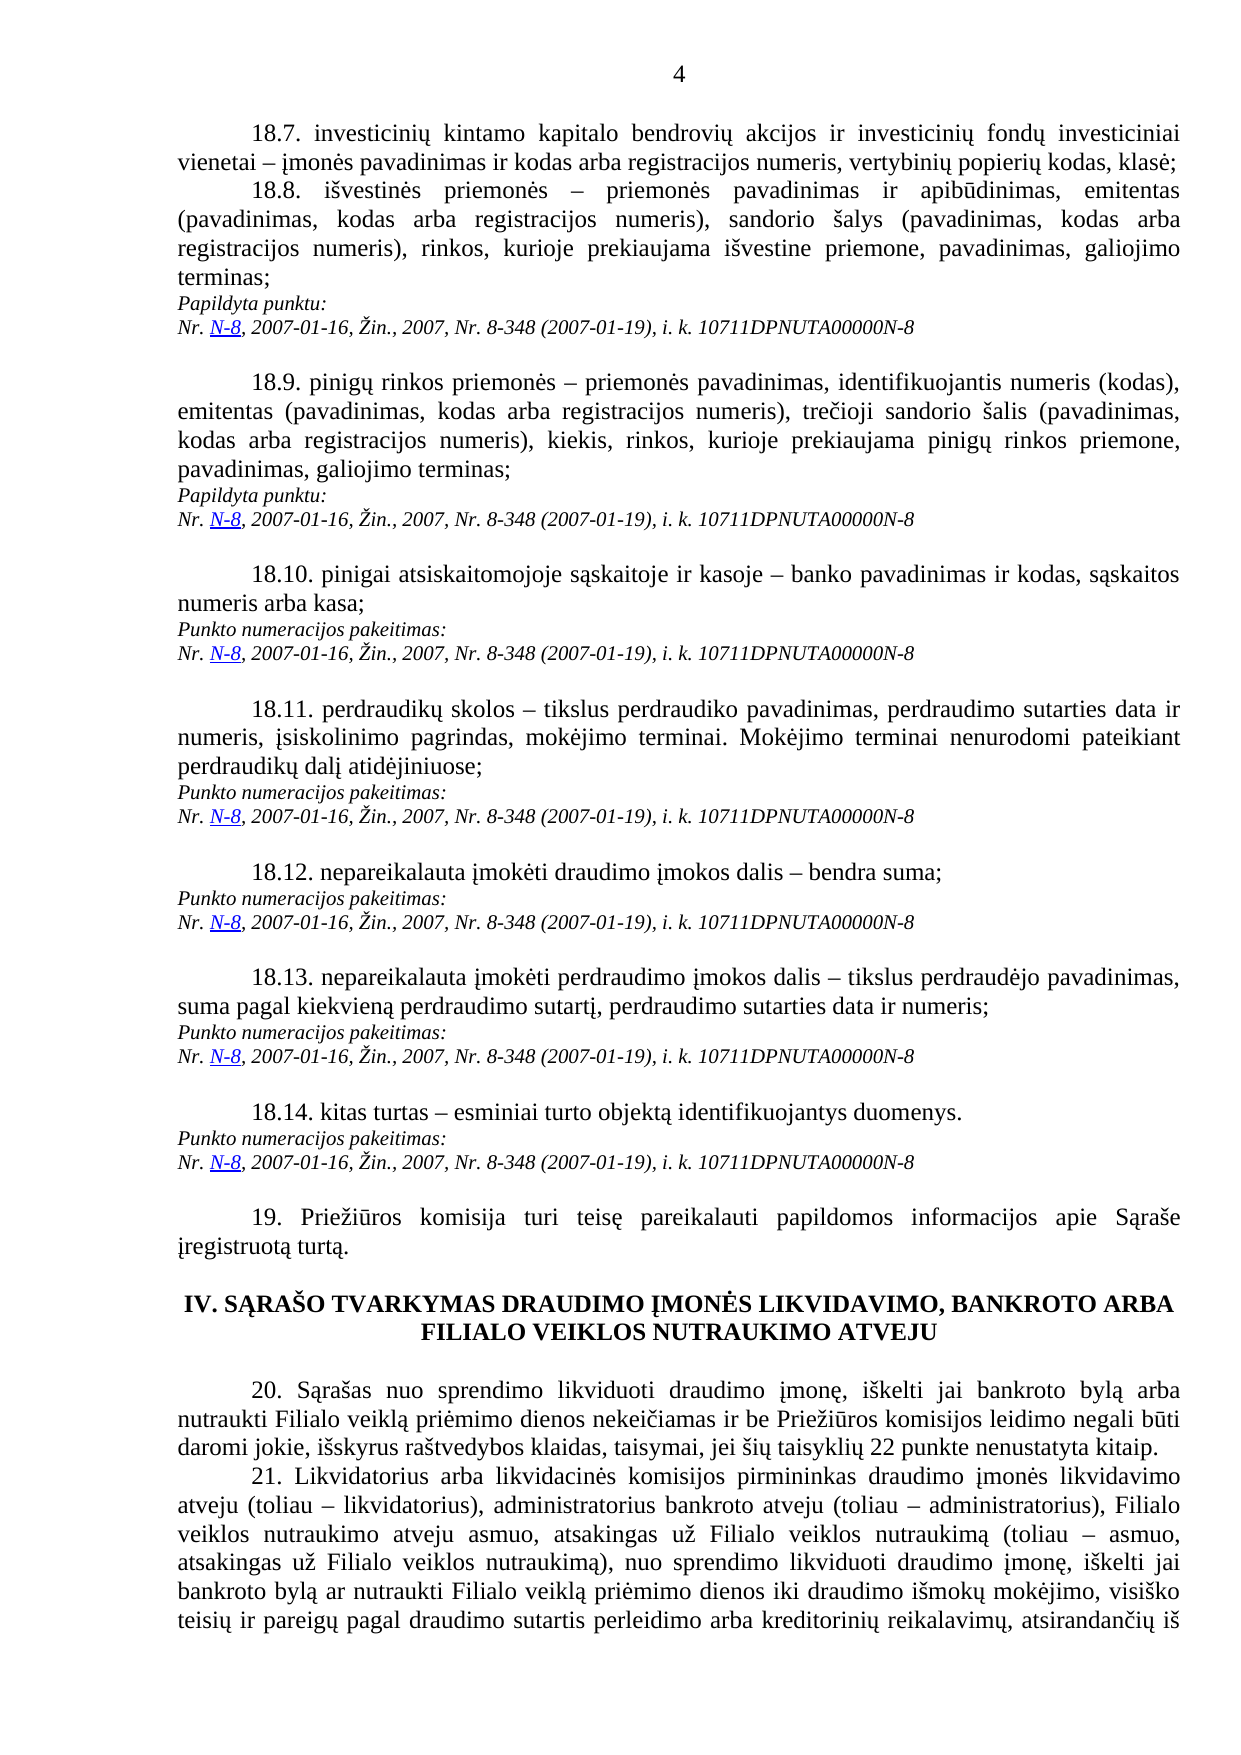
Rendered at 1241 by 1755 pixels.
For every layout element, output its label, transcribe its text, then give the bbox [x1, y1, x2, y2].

text Nr. N-8, 2007-01-16, Žin., 2007, Nr. 8-348 (2007-01-19), i. k. 10711DPNUTA00000N-8 [177, 507, 1181, 531]
text 20. Sąrašas nuo sprendimo likviduoti draudimo įmonę, iškelti jai bankroto bylą arba nutraukti Filialo veiklą priėmimo dienos nekeičiamas ir be Priežiūros komisijos leidimo negali būti daromi jokie, išskyrus raštvedybos klaidas, taisymai, jei šių taisyklių 22 punkte nenustatyta kitaip. [177, 1375, 1181, 1461]
text Nr. N-8, 2007-01-16, Žin., 2007, Nr. 8-348 (2007-01-19), i. k. 10711DPNUTA00000N-8 [177, 1044, 1181, 1068]
text IV. sąrašO TVARKYMAS DRAUDIMO ĮMONĖS LIKVIDAVIMO, BANKROTO arba FILIALO veiklos nutraukimo ATVEJU [177, 1289, 1181, 1346]
text 18.12. nepareikalauta įmokėti draudimo įmokos dalis – bendra suma; [177, 857, 1181, 886]
text Punkto numeracijos pakeitimas: [177, 1020, 1181, 1044]
text Nr. N-8, 2007-01-16, Žin., 2007, Nr. 8-348 (2007-01-19), i. k. 10711DPNUTA00000N-8 [177, 910, 1181, 934]
text Punkto numeracijos pakeitimas: [177, 886, 1181, 910]
text 18.8. išvestinės priemonės – priemonės pavadinimas ir apibūdinimas, emitentas (pavadinimas, kodas arba registracijos numeris), sandorio šalys (pavadinimas, kodas arba registracijos numeris), rinkos, kurioje prekiaujama išvestine priemone, pavadinimas, galiojimo terminas; [177, 176, 1181, 291]
text 19. Priežiūros komisija turi teisę pareikalauti papildomos informacijos apie Sąraše įregistruotą turtą. [177, 1202, 1181, 1260]
text Punkto numeracijos pakeitimas: [177, 780, 1181, 804]
text Punkto numeracijos pakeitimas: [177, 1126, 1181, 1150]
text 18.14. kitas turtas – esminiai turto objektą identifikuojantys duomenys. [177, 1097, 1181, 1126]
text Nr. N-8, 2007-01-16, Žin., 2007, Nr. 8-348 (2007-01-19), i. k. 10711DPNUTA00000N-8 [177, 804, 1181, 828]
text Nr. N-8, 2007-01-16, Žin., 2007, Nr. 8-348 (2007-01-19), i. k. 10711DPNUTA00000N-8 [177, 315, 1181, 339]
text Nr. N-8, 2007-01-16, Žin., 2007, Nr. 8-348 (2007-01-19), i. k. 10711DPNUTA00000N-8 [177, 1150, 1181, 1174]
text 18.10. pinigai atsiskaitomojoje sąskaitoje ir kasoje – banko pavadinimas ir kodas, sąskaitos numeris arba kasa; [177, 559, 1181, 617]
text Papildyta punktu: [177, 291, 1181, 315]
text Nr. N-8, 2007-01-16, Žin., 2007, Nr. 8-348 (2007-01-19), i. k. 10711DPNUTA00000N-8 [177, 641, 1181, 665]
text 18.9. pinigų rinkos priemonės – priemonės pavadinimas, identifikuojantis numeris (kodas), emitentas (pavadinimas, kodas arba registracijos numeris), trečioji sandorio šalis (pavadinimas, kodas arba registracijos numeris), kiekis, rinkos, kurioje prekiaujama pinigų rinkos priemone, pavadinimas, galiojimo terminas; [177, 367, 1181, 482]
text Punkto numeracijos pakeitimas: [177, 617, 1181, 641]
text 18.13. nepareikalauta įmokėti perdraudimo įmokos dalis – tikslus perdraudėjo pavadinimas, suma pagal kiekvieną perdraudimo sutartį, perdraudimo sutarties data ir numeris; [177, 962, 1181, 1020]
text 18.7. investicinių kintamo kapitalo bendrovių akcijos ir investicinių fondų investiciniai vienetai – įmonės pavadinimas ir kodas arba registracijos numeris, vertybinių popierių kodas, klasė; [177, 118, 1181, 176]
text 21. Likvidatorius arba likvidacinės komisijos pirmininkas draudimo įmonės likvidavimo atveju (toliau – likvidatorius), administratorius bankroto atveju (toliau – administratorius), Filialo veiklos nutraukimo atveju asmuo, atsakingas už Filialo veiklos nutraukimą (toliau – asmuo, atsakingas už Filialo veiklos nutraukimą), nuo sprendimo likviduoti draudimo įmonę, iškelti jai bankroto bylą ar nutraukti Filialo veiklą priėmimo dienos iki draudimo išmokų mokėjimo, visiško teisių ir pareigų pagal draudimo sutartis perleidimo arba kreditorinių reikalavimų, atsirandančių iš [177, 1461, 1181, 1634]
text Papildyta punktu: [177, 482, 1181, 507]
text 18.11. perdraudikų skolos – tikslus perdraudiko pavadinimas, perdraudimo sutarties data ir numeris, įsiskolinimo pagrindas, mokėjimo terminai. Mokėjimo terminai nenurodomi pateikiant perdraudikų dalį atidėjiniuose; [177, 694, 1181, 780]
